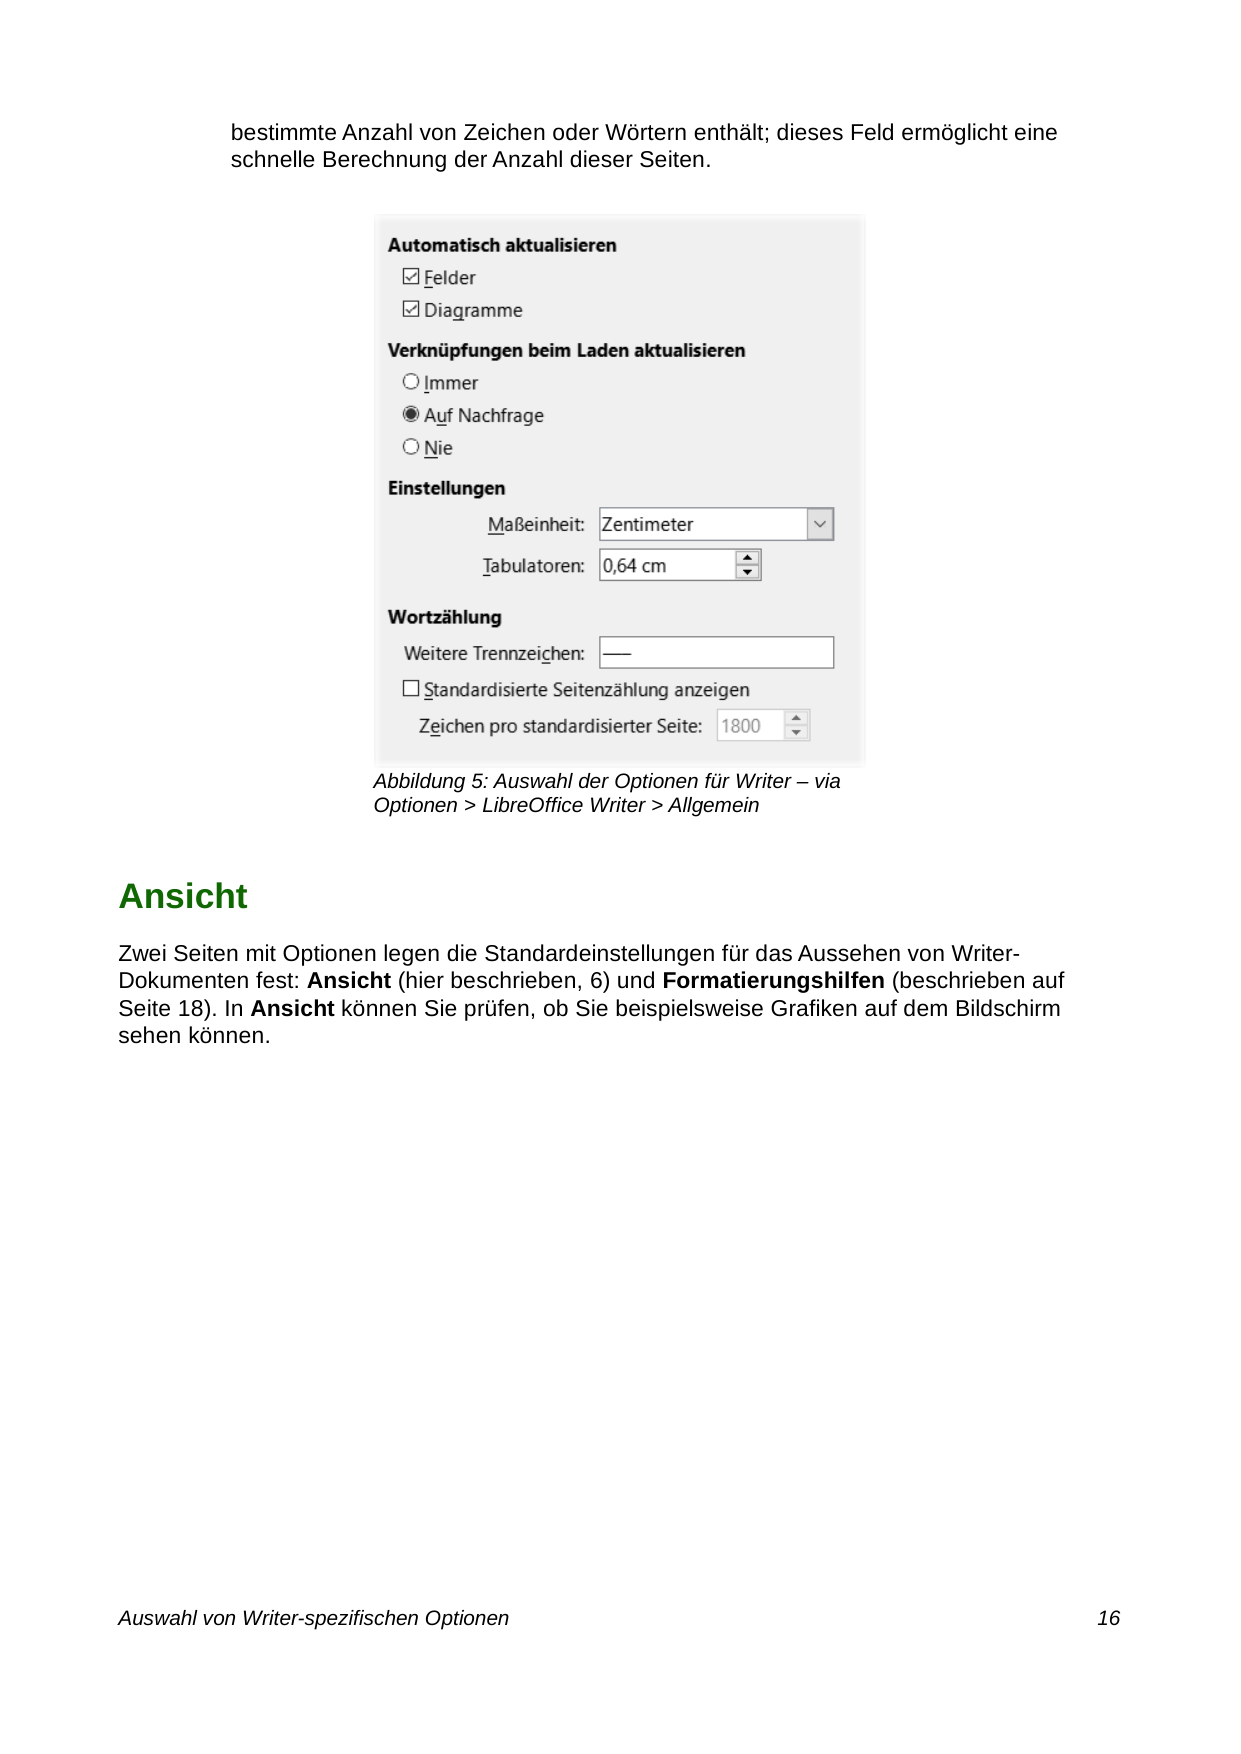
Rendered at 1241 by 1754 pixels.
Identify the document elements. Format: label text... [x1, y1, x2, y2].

subtitle Ansicht [118, 876, 1122, 916]
text Abbildung 5: Auswahl der Optionen für Writer – via Optionen > LibreOffice Writer > Allgemein [373, 769, 867, 817]
picture [373, 213, 867, 769]
text Zwei Seiten mit Optionen legen die Standardeinstellungen für das Aussehen von Writer-Dokumenten fest: Ansicht (hier beschrieben, Abbildung 6) und Formatierungshilfen (beschrieben auf Seite 17). In Ansicht können Sie prüfen, ob Sie beispielsweise Grafiken auf dem Bildschirm sehen können. [118, 940, 1122, 1048]
list bestimmte Anzahl von Zeichen oder Wörtern enthält; dieses Feld ermöglicht eine schnelle Berechnung der Anzahl dieser Seiten. [193, 118, 1122, 172]
